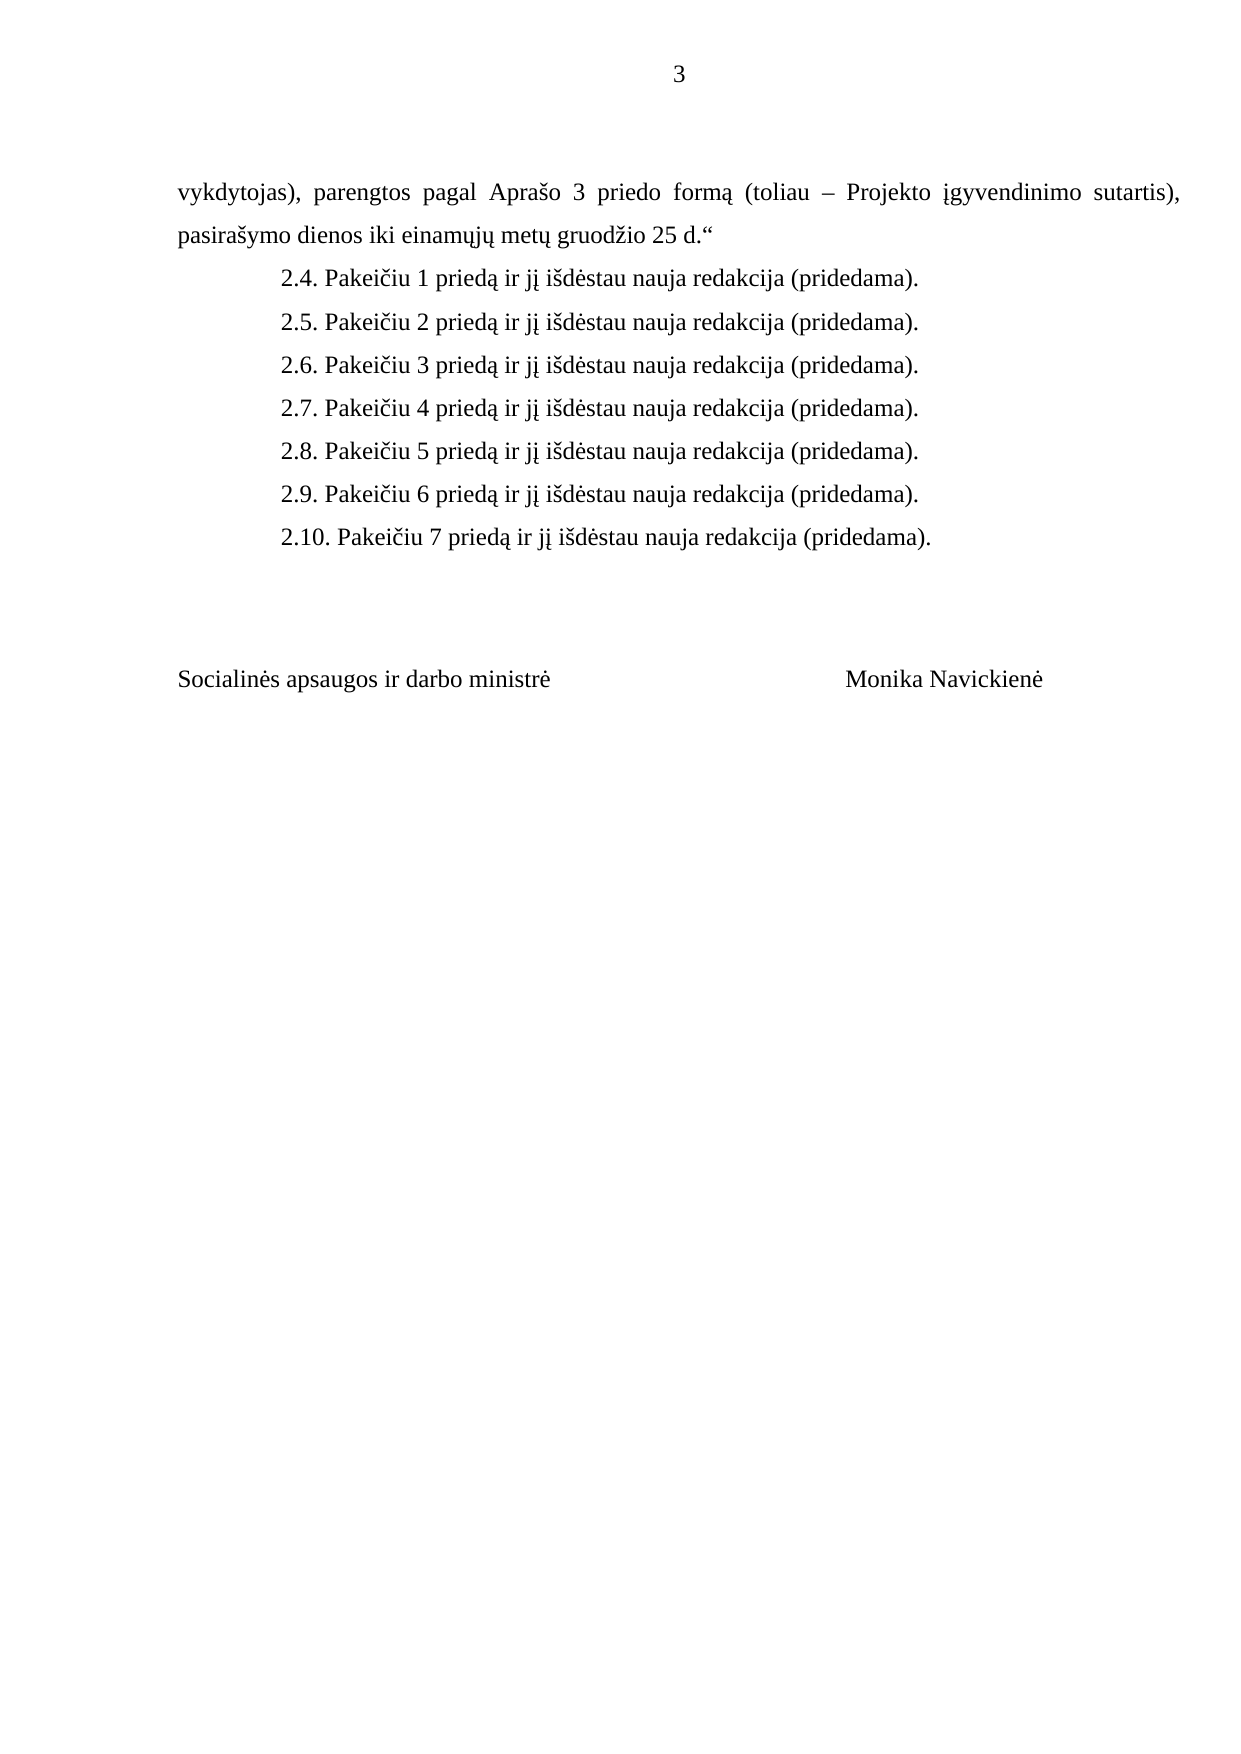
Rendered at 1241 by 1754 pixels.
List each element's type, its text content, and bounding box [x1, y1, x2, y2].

text 2.5. Pakeičiu 2 priedą ir jį išdėstau nauja redakcija (pridedama). [177, 307, 1181, 335]
text 2.6. Pakeičiu 3 priedą ir jį išdėstau nauja redakcija (pridedama). [177, 350, 1181, 378]
text Socialinės apsaugos ir darbo ministrė Monika Navickienė [177, 664, 1181, 693]
text 2.9. Pakeičiu 6 priedą ir jį išdėstau nauja redakcija (pridedama). [177, 479, 1181, 508]
text 2.4. Pakeičiu 1 priedą ir jį išdėstau nauja redakcija (pridedama). [177, 263, 1181, 292]
text vykdytojas), parengtos pagal Aprašo 3 priedo formą (toliau – Projekto įgyvendinimo sutartis), pasirašymo dienos iki einamųjų metų gruodžio 25 d.“ [177, 177, 1181, 249]
text 2.7. Pakeičiu 4 priedą ir jį išdėstau nauja redakcija (pridedama). [177, 393, 1181, 422]
text 2.10. Pakeičiu 7 priedą ir jį išdėstau nauja redakcija (pridedama). [177, 522, 1181, 551]
text 2.8. Pakeičiu 5 priedą ir jį išdėstau nauja redakcija (pridedama). [177, 436, 1181, 465]
